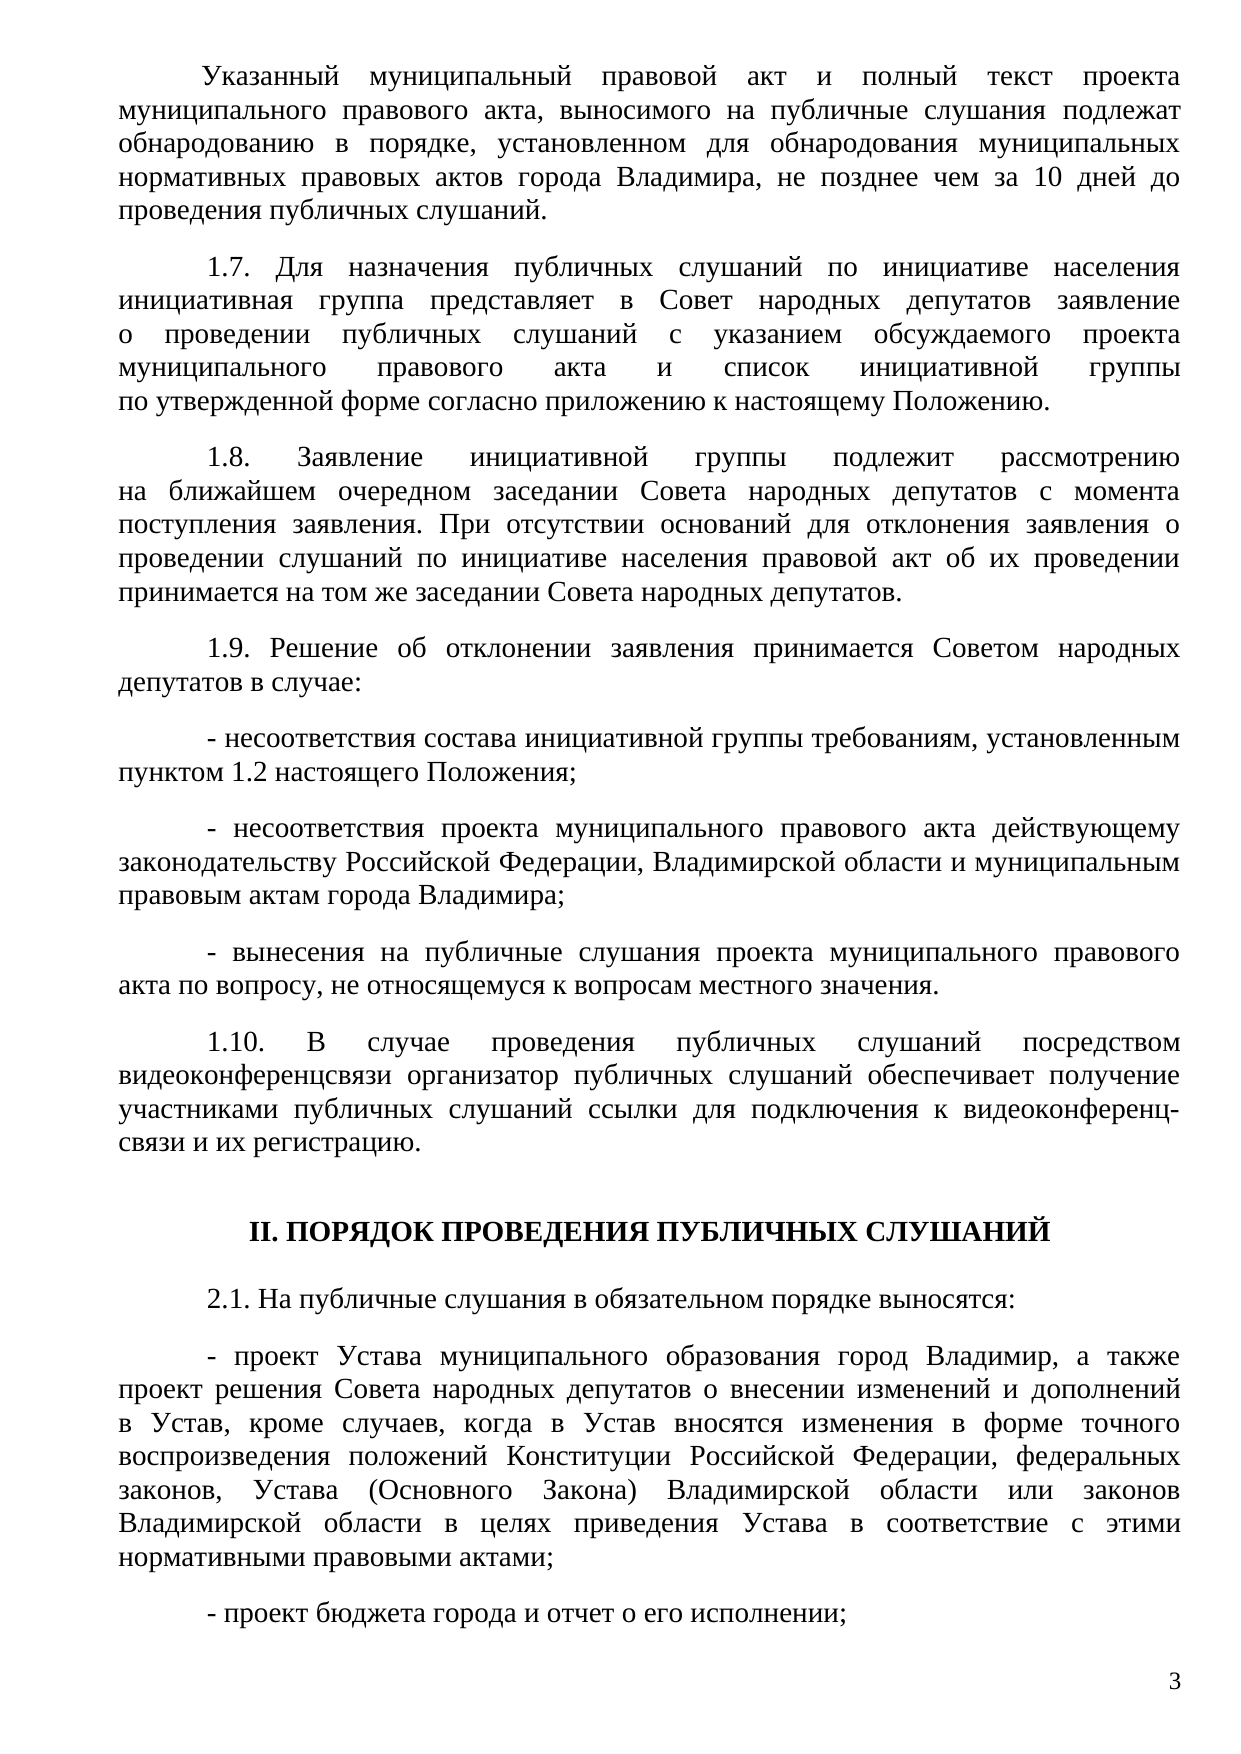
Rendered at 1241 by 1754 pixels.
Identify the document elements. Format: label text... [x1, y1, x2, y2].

text Указанный муниципальный правовой акт и полный текст проекта муниципального правового акта, выносимого на публичные слушания подлежат обнародованию в порядке, установленном для обнародования муниципальных нормативных правовых актов города Владимира, не позднее чем за 10 дней до проведения публичных слушаний. [118, 58, 1181, 226]
text 1.7. Для назначения публичных слушаний по инициативе населения инициативная группа представляет в Совет народных депутатов заявление о проведении публичных слушаний с указанием обсуждаемого проекта муниципального правового акта и список инициативной группы по утвержденной форме согласно приложению к настоящему Положению. [118, 249, 1181, 417]
text 1.9. Решение об отклонении заявления принимается Советом народных депутатов в случае: [118, 630, 1181, 697]
text 1.10. В случае проведения публичных слушаний посредством видеоконференцсвязи организатор публичных слушаний обеспечивает получение участниками публичных слушаний ссылки для подключения к видеоконференц-связи и их регистрацию. [118, 1024, 1181, 1158]
text - вынесения на публичные слушания проекта муниципального правового акта по вопросу, не относящемуся к вопросам местного значения. [118, 934, 1181, 1001]
text 1.8. Заявление инициативной группы подлежит рассмотрению на ближайшем очередном заседании Совета народных депутатов с момента поступления заявления. При отсутствии оснований для отклонения заявления о проведении слушаний по инициативе населения правовой акт об их проведении принимается на том же заседании Совета народных депутатов. [118, 439, 1181, 607]
subtitle II. ПОРЯДОК ПРОВЕДЕНИЯ ПУБЛИЧНЫХ СЛУШАНИЙ [118, 1214, 1181, 1248]
text 2.1. На публичные слушания в обязательном порядке выносятся: [118, 1281, 1181, 1315]
text - проект бюджета города и отчет о его исполнении; [118, 1596, 1181, 1629]
text - несоответствия проекта муниципального правового акта действующему законодательству Российской Федерации, Владимирской области и муниципальным правовым актам города Владимира; [118, 810, 1181, 911]
text - проект Устава муниципального образования город Владимир, а также проект решения Совета народных депутатов о внесении изменений и дополнений в Устав, кроме случаев, когда в Устав вносятся изменения в форме точного воспроизведения положений Конституции Российской Федерации, федеральных законов, Устава (Основного Закона) Владимирской области или законов Владимирской области в целях приведения Устава в соответствие с этими нормативными правовыми актами; [118, 1338, 1181, 1573]
text - несоответствия состава инициативной группы требованиям, установленным пунктом 1.2 настоящего Положения; [118, 720, 1181, 787]
